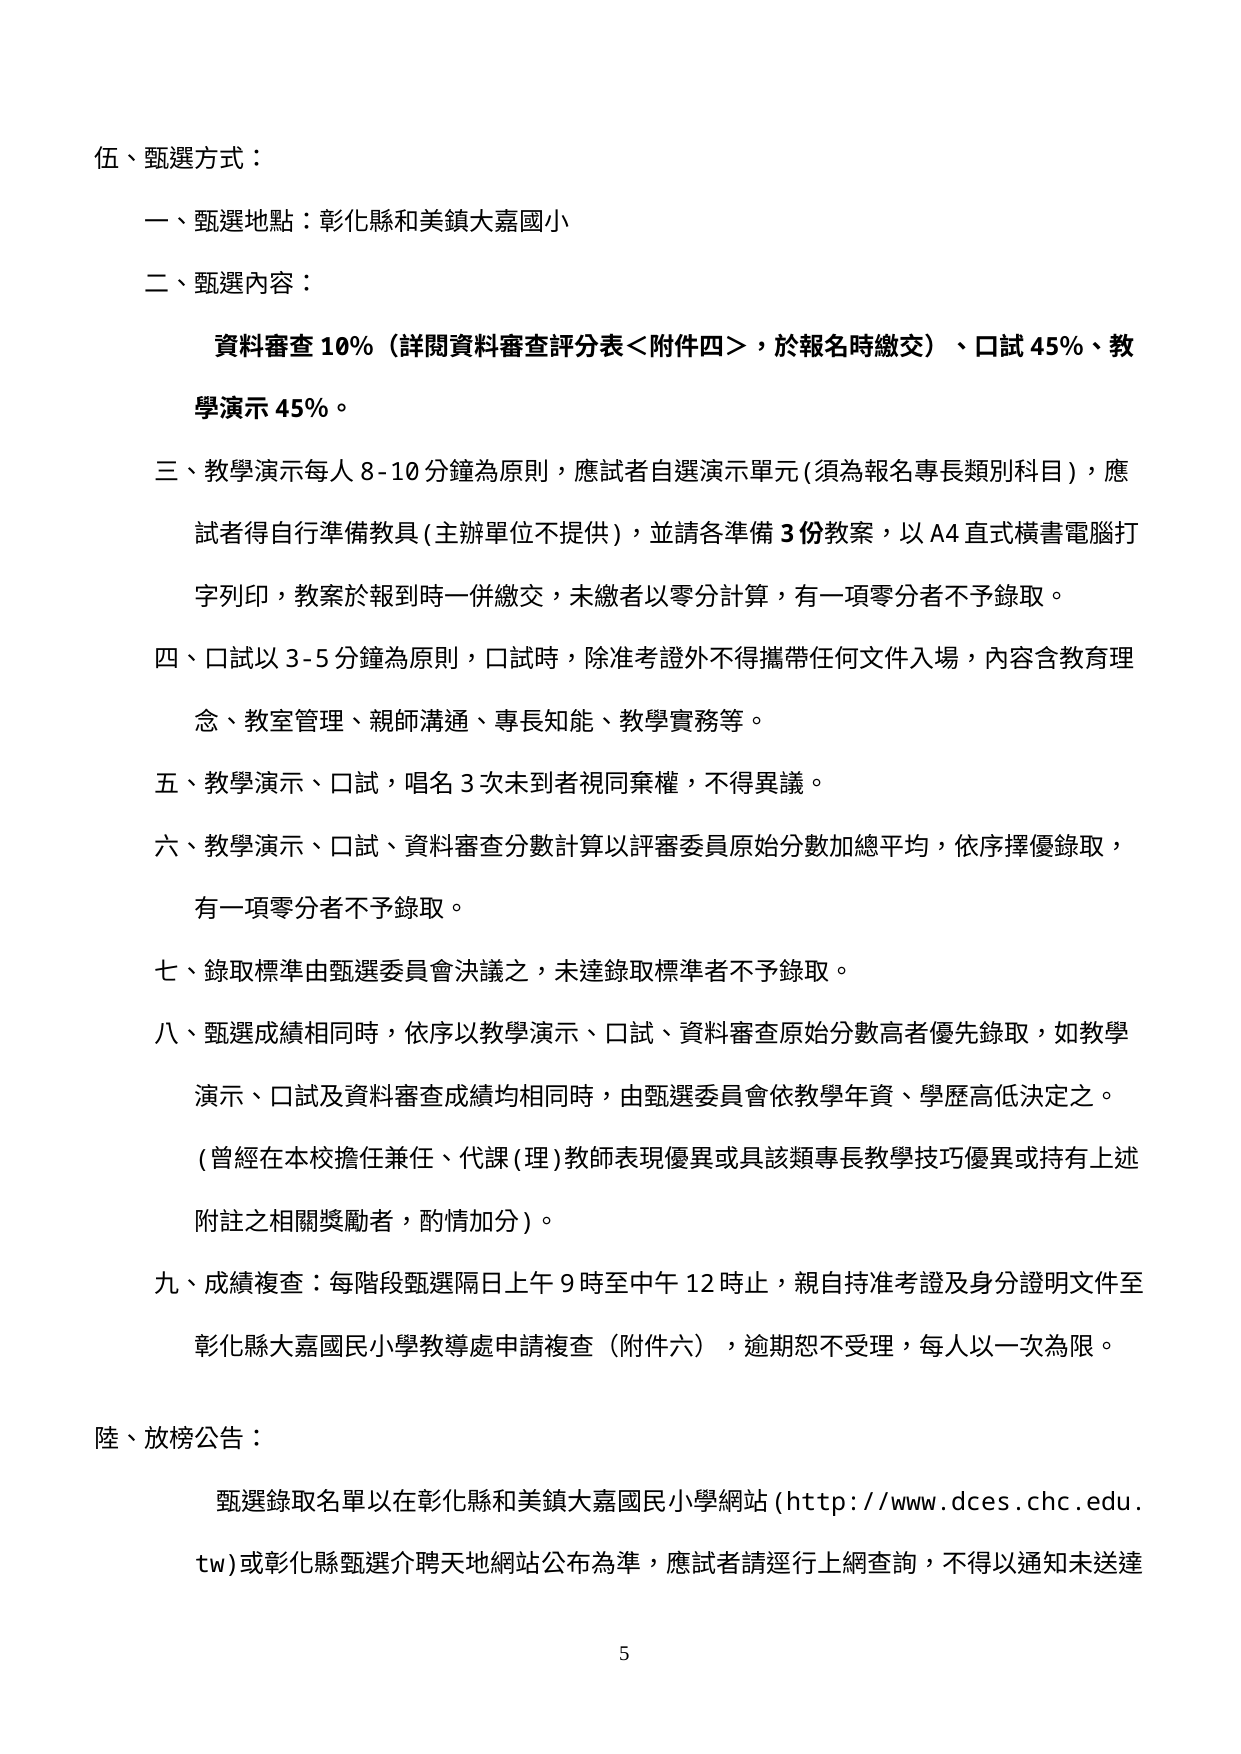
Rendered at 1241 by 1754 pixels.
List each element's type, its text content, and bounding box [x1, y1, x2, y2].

text 四、口試以3-5分鐘為原則，口試時，除准考證外不得攜帶任何文件入場，內容含教育理念、教室管理、親師溝通、專長知能、教學實務等。 [94, 615, 1146, 740]
text 陸、放榜公告： [94, 1395, 1146, 1457]
text 六、教學演示、口試、資料審查分數計算以評審委員原始分數加總平均，依序擇優錄取，有一項零分者不予錄取。 [94, 802, 1146, 927]
text 資料審查10％（詳閱資料審查評分表＜附件四＞，於報名時繳交）、口試45％、教學演示45％。 [94, 302, 1146, 427]
text 二、甄選內容： [94, 240, 1146, 302]
text 九、成績複查：每階段甄選隔日上午9時至中午12時止，親自持准考證及身分證明文件至彰化縣大嘉國民小學教導處申請複查（附件六），逾期恕不受理，每人以一次為限。 [94, 1240, 1146, 1365]
text 八、甄選成績相同時，依序以教學演示、口試、資料審查原始分數高者優先錄取，如教學演示、口試及資料審查成績均相同時，由甄選委員會依教學年資、學歷高低決定之。(曾經在本校擔任兼任、代課(理)教師表現優異或具該類專長教學技巧優異或持有上述附註之相關獎勵者，酌情加分)。 [94, 990, 1146, 1240]
text 甄選錄取名單以在彰化縣和美鎮大嘉國民小學網站(http://www.dces.chc.edu.tw)或彰化縣甄選介聘天地網站公布為準，應試者請逕行上網查詢，不得以通知未送達 [94, 1457, 1146, 1582]
text 三、教學演示每人8-10分鐘為原則，應試者自選演示單元(須為報名專長類別科目)，應試者得自行準備教具(主辦單位不提供)，並請各準備3份教案，以A4直式橫書電腦打字列印，教案於報到時一併繳交，未繳者以零分計算，有一項零分者不予錄取。 [94, 427, 1146, 615]
text 七、錄取標準由甄選委員會決議之，未達錄取標準者不予錄取。 [94, 927, 1146, 990]
text 一、甄選地點：彰化縣和美鎮大嘉國小 [94, 177, 1146, 240]
text 五、教學演示、口試，唱名3次未到者視同棄權，不得異議。 [94, 740, 1146, 802]
text 伍、甄選方式： [94, 115, 1146, 177]
